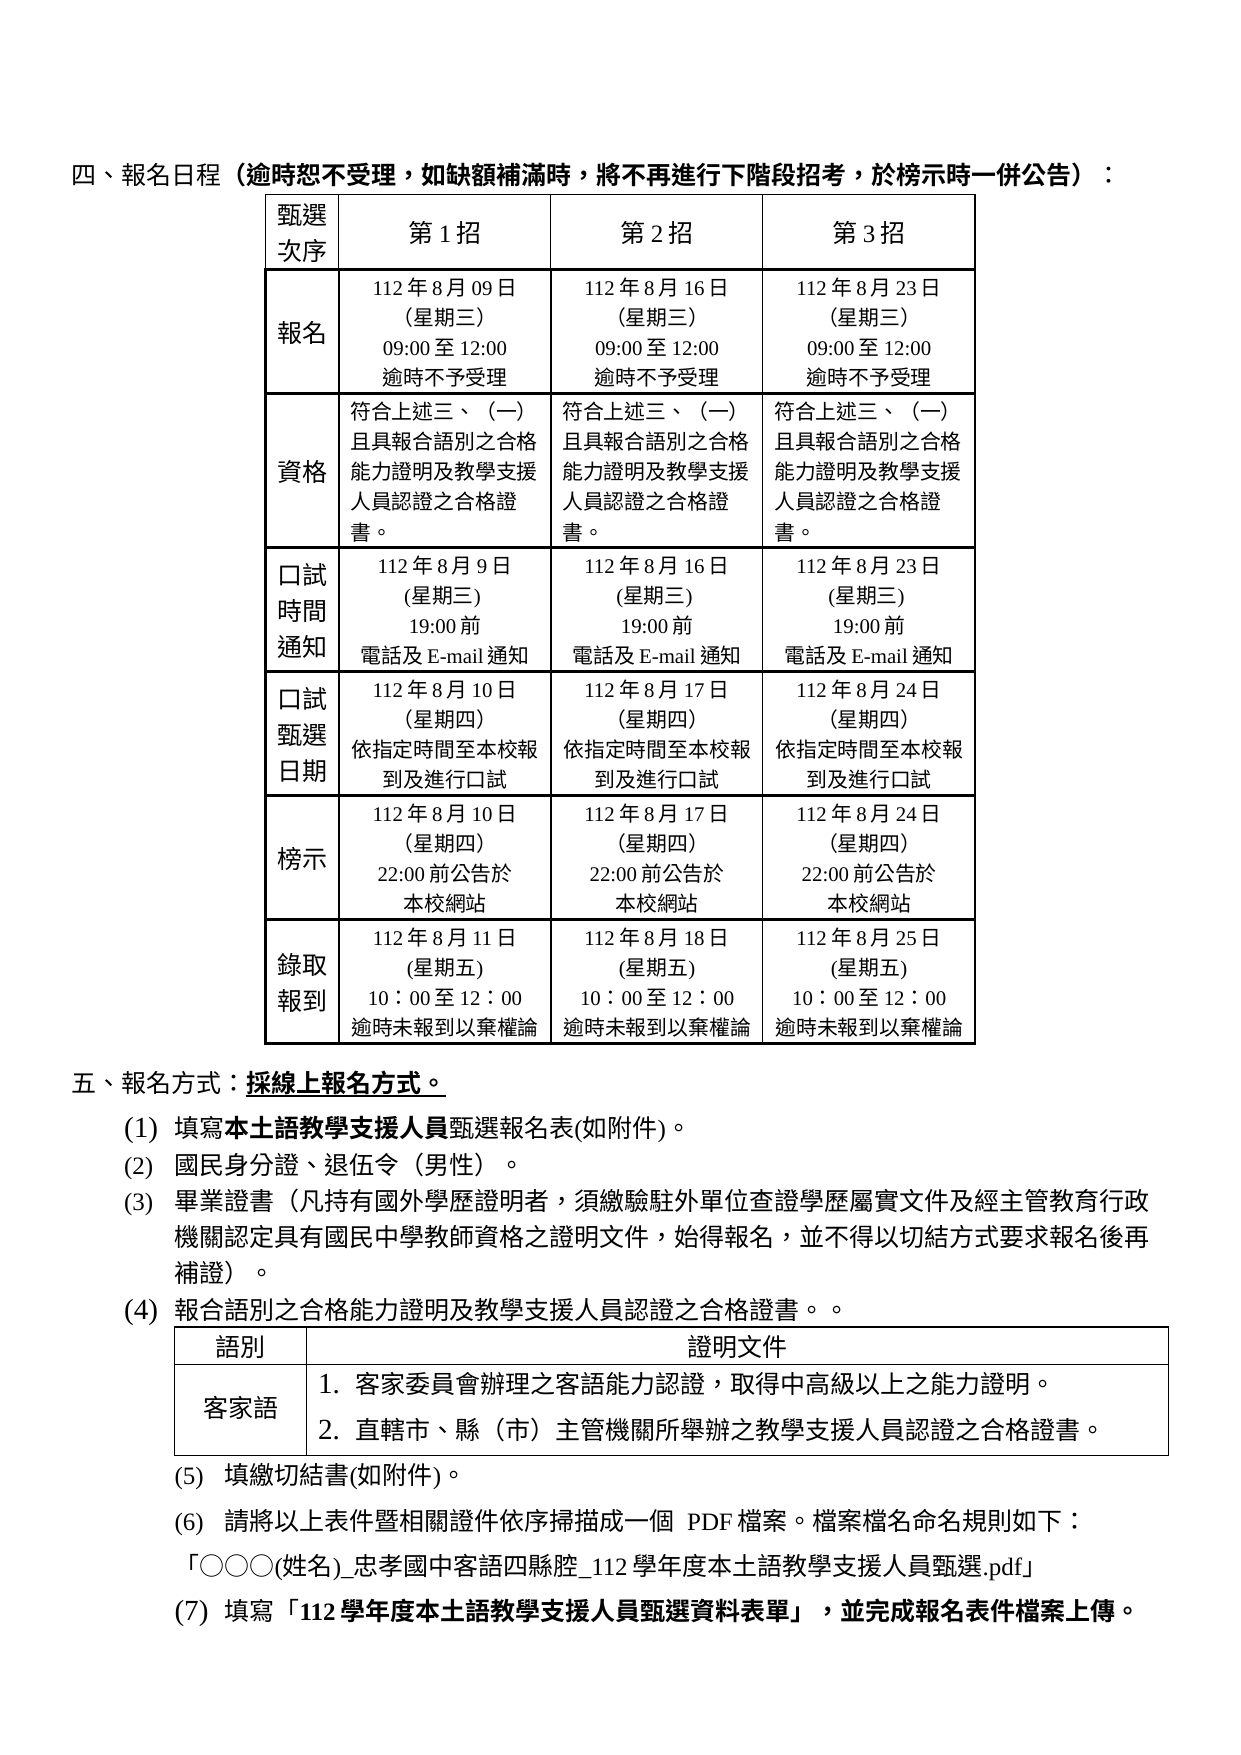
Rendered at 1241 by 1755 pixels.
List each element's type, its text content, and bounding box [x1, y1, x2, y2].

list 填繳切結書(如附件)。 [174, 1456, 1169, 1492]
table_cell 客家委員會辦理之客語能力認證，取得中高級以上之能力證明。 直轄市、縣（市）主管機關所舉辦之教學支援人員認證之合格證書。 [307, 1365, 1168, 1455]
table_cell 榜示 [267, 797, 338, 918]
table_cell 112年8月18日 (星期五) 10：00至12：00 逾時未報到以棄權論 [552, 921, 762, 1042]
table_cell 報名 [267, 271, 338, 392]
table_header 第3招 [763, 195, 974, 268]
table_header 證明文件 [307, 1328, 1168, 1364]
table_cell 口試時間通知 [267, 549, 338, 670]
text 「○○○(姓名)_忠孝國中客語四縣腔_112學年度本土語教學支援人員甄選.pdf」 [174, 1546, 1169, 1583]
table_header 第2招 [551, 195, 762, 268]
table_cell 112年8月25日 (星期五) 10：00至12：00 逾時未報到以棄權論 [763, 921, 974, 1042]
table_cell 資格 [267, 395, 338, 546]
list 請將以上表件暨相關證件依序掃描成一個 PDF檔案。檔案檔名命名規則如下： [174, 1501, 1169, 1537]
table_header 第1招 [339, 195, 550, 268]
table_cell 符合上述三、（一）且具報合語別之合格能力證明及教學支援人員認證之合格證書。 [763, 395, 974, 546]
table_cell 符合上述三、（一）且具報合語別之合格能力證明及教學支援人員認證之合格證書。 [340, 395, 550, 546]
table_cell 112年8月11日 (星期五) 10：00至12：00 逾時未報到以棄權論 [340, 921, 550, 1042]
table_cell 符合上述三、（一）且具報合語別之合格能力證明及教學支援人員認證之合格證書。 [552, 395, 762, 546]
table_cell 錄取報到 [267, 921, 338, 1042]
table_cell 112年8月10日 （星期四） 依指定時間至本校報到及進行口試 [340, 673, 550, 794]
list 填寫本土語教學支援人員甄選報名表(如附件)。 [124, 1109, 1169, 1145]
table_cell 口試甄選日期 [267, 673, 338, 794]
list 報合語別之合格能力證明及教學支援人員認證之合格證書。。 [124, 1290, 1169, 1326]
table_cell 112年8月24日 （星期四） 22:00前公告於 本校網站 [763, 797, 974, 918]
table_cell 112年8月24日 （星期四） 依指定時間至本校報到及進行口試 [763, 673, 974, 794]
table_cell 112年8月10日 （星期四） 22:00前公告於 本校網站 [340, 797, 550, 918]
table_cell 112年8月9日 (星期三) 19:00前 電話及E-mail通知 [340, 549, 550, 670]
list 畢業證書（凡持有國外學歷證明者，須繳驗駐外單位查證學歷屬實文件及經主管教育行政機關認定具有國民中學教師資格之證明文件，始得報名，並不得以切結方式要求報名後再補證）。 [124, 1181, 1169, 1290]
table_header 甄選 次序 [266, 195, 338, 268]
table_cell 112年8月17日 （星期四） 依指定時間至本校報到及進行口試 [552, 673, 762, 794]
table_cell 112年8月23日 （星期三） 09:00至12:00 逾時不予受理 [763, 271, 974, 392]
table_cell 客家語 [175, 1365, 306, 1455]
table_cell 112年8月23日 (星期三) 19:00前 電話及E-mail通知 [763, 549, 974, 670]
list 國民身分證、退伍令（男性）。 [124, 1145, 1169, 1181]
list 填寫「112學年度本土語教學支援人員甄選資料表單」，並完成報名表件檔案上傳。 [174, 1592, 1169, 1628]
table_cell 112年8月17日 （星期四） 22:00前公告於 本校網站 [552, 797, 762, 918]
text 五、報名方式：採線上報名方式。 [71, 1064, 1169, 1100]
table_cell 112年8月09日 （星期三） 09:00至12:00 逾時不予受理 [340, 271, 550, 392]
table_cell 112年8月16日 (星期三) 19:00前 電話及E-mail通知 [552, 549, 762, 670]
table_cell 112年8月16日 （星期三） 09:00至12:00 逾時不予受理 [552, 271, 762, 392]
table_header 語別 [175, 1328, 306, 1364]
text 四、報名日程（逾時恕不受理，如缺額補滿時，將不再進行下階段招考，於榜示時一併公告）： [71, 132, 1169, 194]
